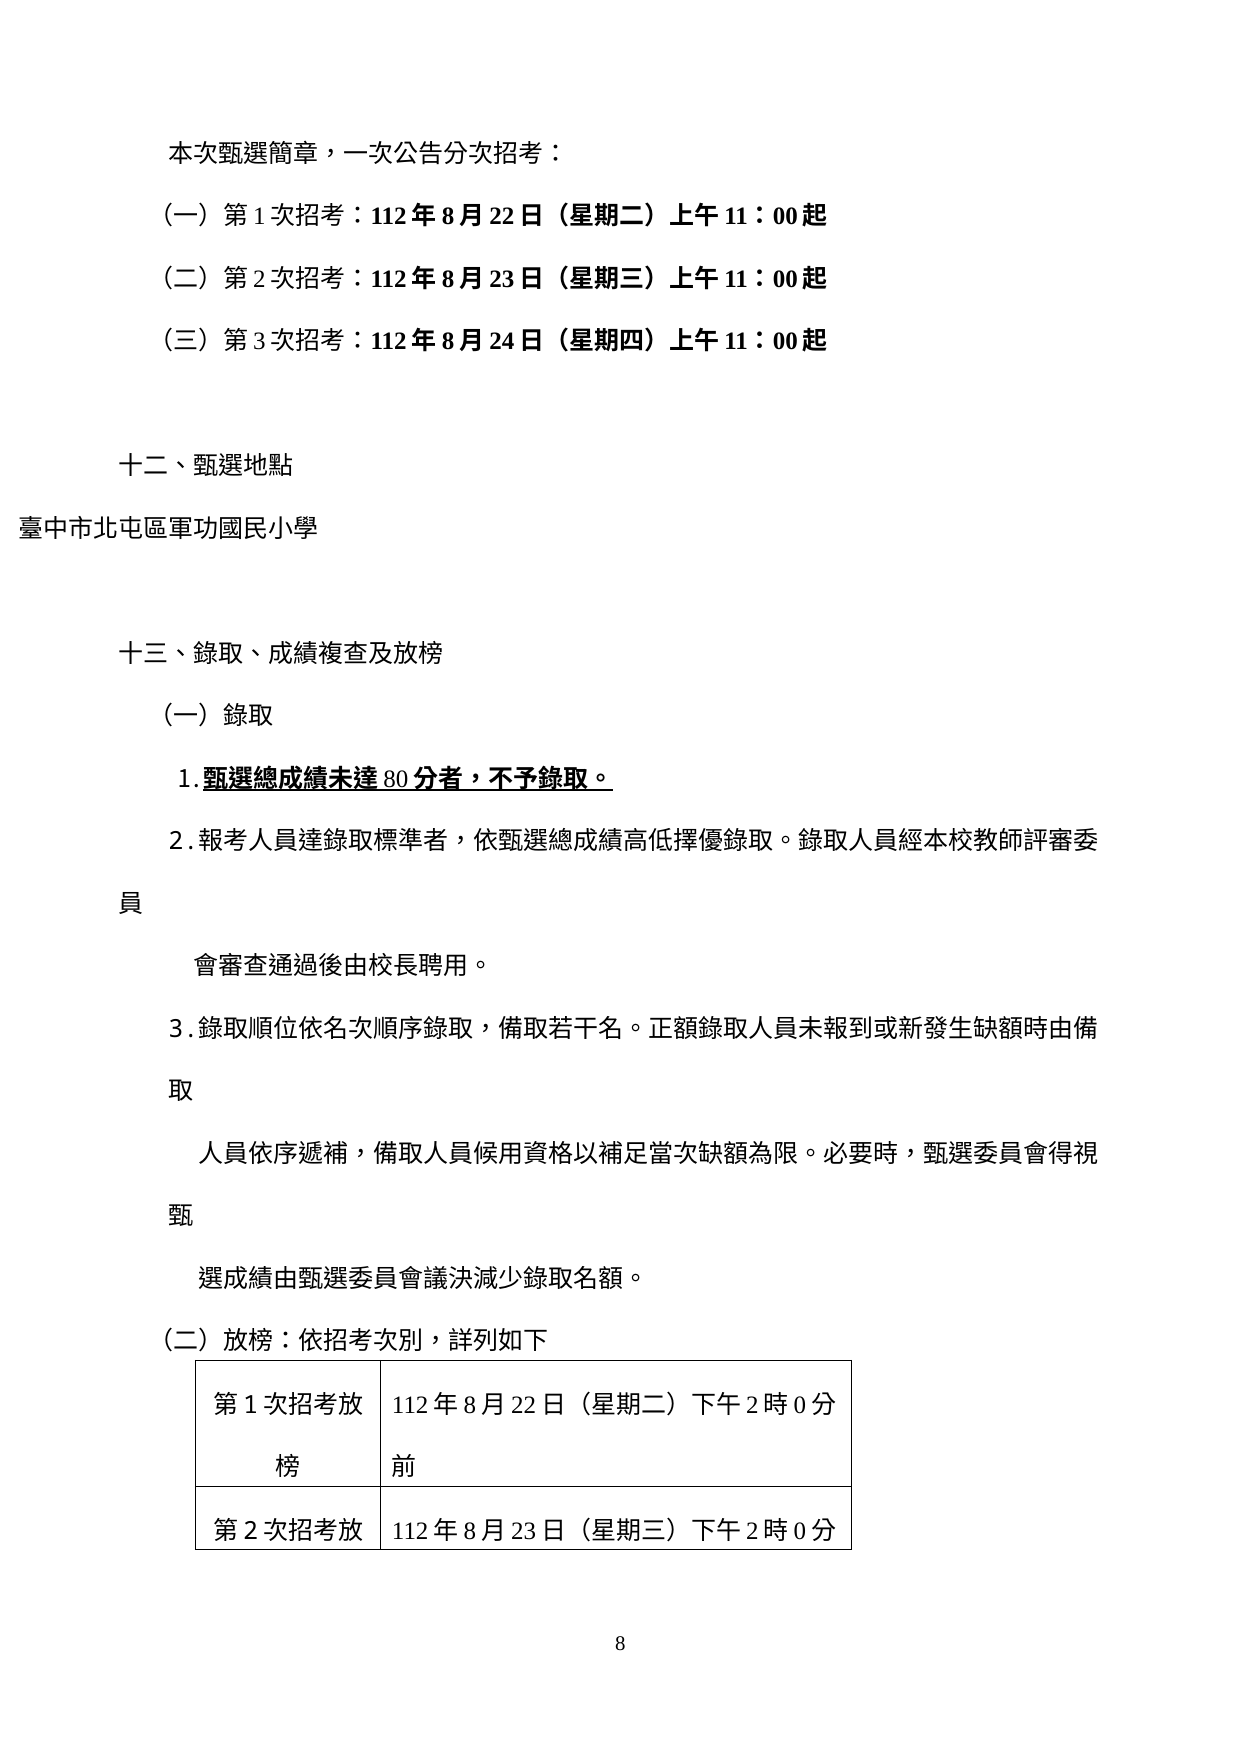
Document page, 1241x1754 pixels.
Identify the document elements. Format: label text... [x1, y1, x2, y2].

text （三）第3次招考：112年8月24日（星期四）上午11：00起 [148, 297, 1122, 360]
table_cell 112年8月23日（星期三）下午2時0分 [381, 1487, 851, 1549]
text （一）第1次招考：112年8月22日（星期二）上午11：00起 [148, 172, 1122, 235]
text （二）放榜：依招考次別，詳列如下 [118, 1297, 1122, 1360]
table_header 112年8月22日（星期二）下午2時0分前 [381, 1361, 851, 1486]
text （一）錄取 [118, 672, 1122, 735]
text 3.錄取順位依名次順序錄取，備取若干名。正額錄取人員未報到或新發生缺額時由備取 [168, 985, 1122, 1110]
text 臺中市北屯區軍功國民小學 [0, 485, 1122, 547]
text 本次甄選簡章，一次公告分次招考： [168, 110, 1122, 172]
text 人員依序遞補，備取人員候用資格以補足當次缺額為限。必要時，甄選委員會得視甄 [168, 1110, 1122, 1235]
text 十二、甄選地點 [118, 422, 1122, 485]
table_cell 第2次招考放 [196, 1487, 380, 1549]
text （二）第2次招考：112年8月23日（星期三）上午11：00起 [148, 235, 1122, 297]
text 1.甄選總成績未達80分者，不予錄取。 [118, 735, 1122, 797]
text 十三、錄取、成績複查及放榜 [118, 610, 1122, 672]
text 2.報考人員達錄取標準者，依甄選總成績高低擇優錄取。錄取人員經本校教師評審委員 [118, 797, 1122, 922]
text 會審查通過後由校長聘用。 [118, 922, 1122, 985]
table_header 第1次招考放榜 [196, 1361, 380, 1486]
text 選成績由甄選委員會議決減少錄取名額。 [118, 1235, 1122, 1297]
